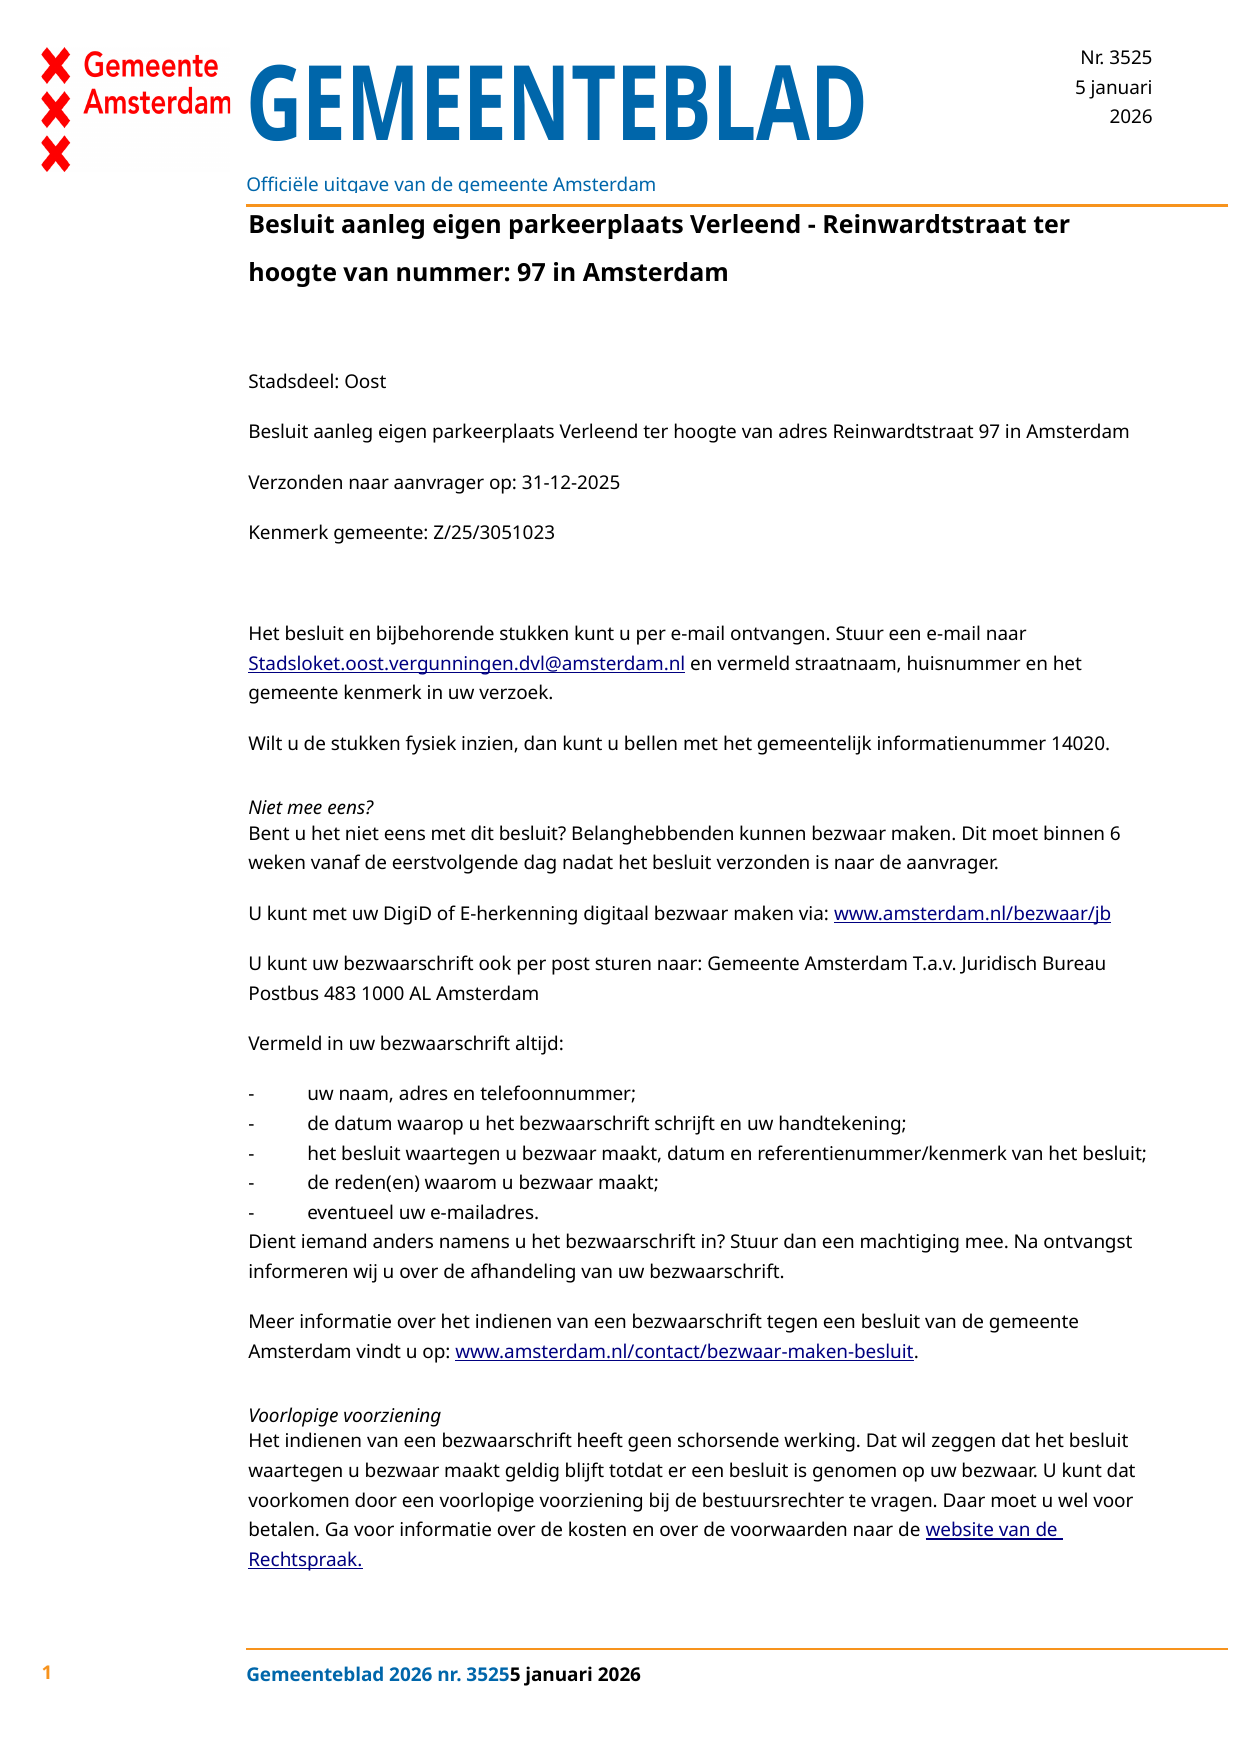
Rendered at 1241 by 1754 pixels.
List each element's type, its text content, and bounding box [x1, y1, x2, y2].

text Verzonden naar aanvrager op: 31-12-2025 [248, 469, 1152, 495]
list de reden(en) waarom u bezwaar maakt; [248, 1169, 1152, 1195]
text Meer informatie over het indienen van een bezwaarschrift tegen een besluit van de gemeente Amsterdam vindt u op: www.amsterdam.nl/contact/bezwaar-maken-besluit. [248, 1308, 1152, 1364]
text Het besluit en bijbehorende stukken kunt u per e-mail ontvangen. Stuur een e-mail naar Stadsloket.oost.vergunningen.dvl@amsterdam.nl en vermeld straatnaam, huisnummer en het gemeente kenmerk in uw verzoek. [248, 620, 1152, 705]
picture [41, 47, 231, 172]
list uw naam, adres en telefoonnummer; [248, 1081, 1152, 1106]
list het besluit waartegen u bezwaar maakt, datum en referentienummer/kenmerk van het besluit; [248, 1140, 1152, 1165]
text Wilt u de stukken fysiek inzien, dan kunt u bellen met het gemeentelijk informatienummer 14020. [248, 730, 1152, 756]
list eventueel uw e-mailadres. [248, 1199, 1152, 1224]
list de datum waarop u het bezwaarschrift schrijft en uw handtekening; [248, 1110, 1152, 1136]
text Besluit aanleg eigen parkeerplaats Verleend - Reinwardtstraat ter hoogte van nummer: 97 in Amsterdam [248, 207, 1152, 288]
text Vermeld in uw bezwaarschrift altijd: [248, 1030, 1152, 1056]
text Voorlopige voorziening [248, 1402, 1152, 1428]
text Bent u het niet eens met dit besluit? Belanghebbenden kunnen bezwaar maken. Dit moet binnen 6 weken vanaf de eerstvolgende dag nadat het besluit verzonden is naar de aanvrager. [248, 820, 1152, 875]
text U kunt met uw DigiD of E-herkenning digitaal bezwaar maken via: www.amsterdam.nl/bezwaar/jb [248, 900, 1152, 925]
text Dient iemand anders namens u het bezwaarschrift in? Stuur dan een machtiging mee. Na ontvangst informeren wij u over de afhandeling van uw bezwaarschrift. [248, 1228, 1152, 1284]
text Het indienen van een bezwaarschrift heeft geen schorsende werking. Dat wil zeggen dat het besluit waartegen u bezwaar maakt geldig blijft totdat er een besluit is genomen op uw bezwaar. U kunt dat voorkomen door een voorlopige voorziening bij de bestuursrechter te vragen. Daar moet u wel voor betalen. Ga voor informatie over de kosten en over de voorwaarden naar de website van de Rechtspraak. [248, 1428, 1152, 1572]
text Kenmerk gemeente: Z/25/3051023 [248, 519, 1152, 545]
text Stadsdeel: Oost [248, 368, 1152, 394]
text Besluit aanleg eigen parkeerplaats Verleend ter hoogte van adres Reinwardtstraat 97 in Amsterdam [248, 419, 1152, 444]
text U kunt uw bezwaarschrift ook per post sturen naar: Gemeente Amsterdam T.a.v. Juridisch Bureau Postbus 483 1000 AL Amsterdam [248, 950, 1152, 1005]
text Niet mee eens? [248, 794, 1152, 820]
